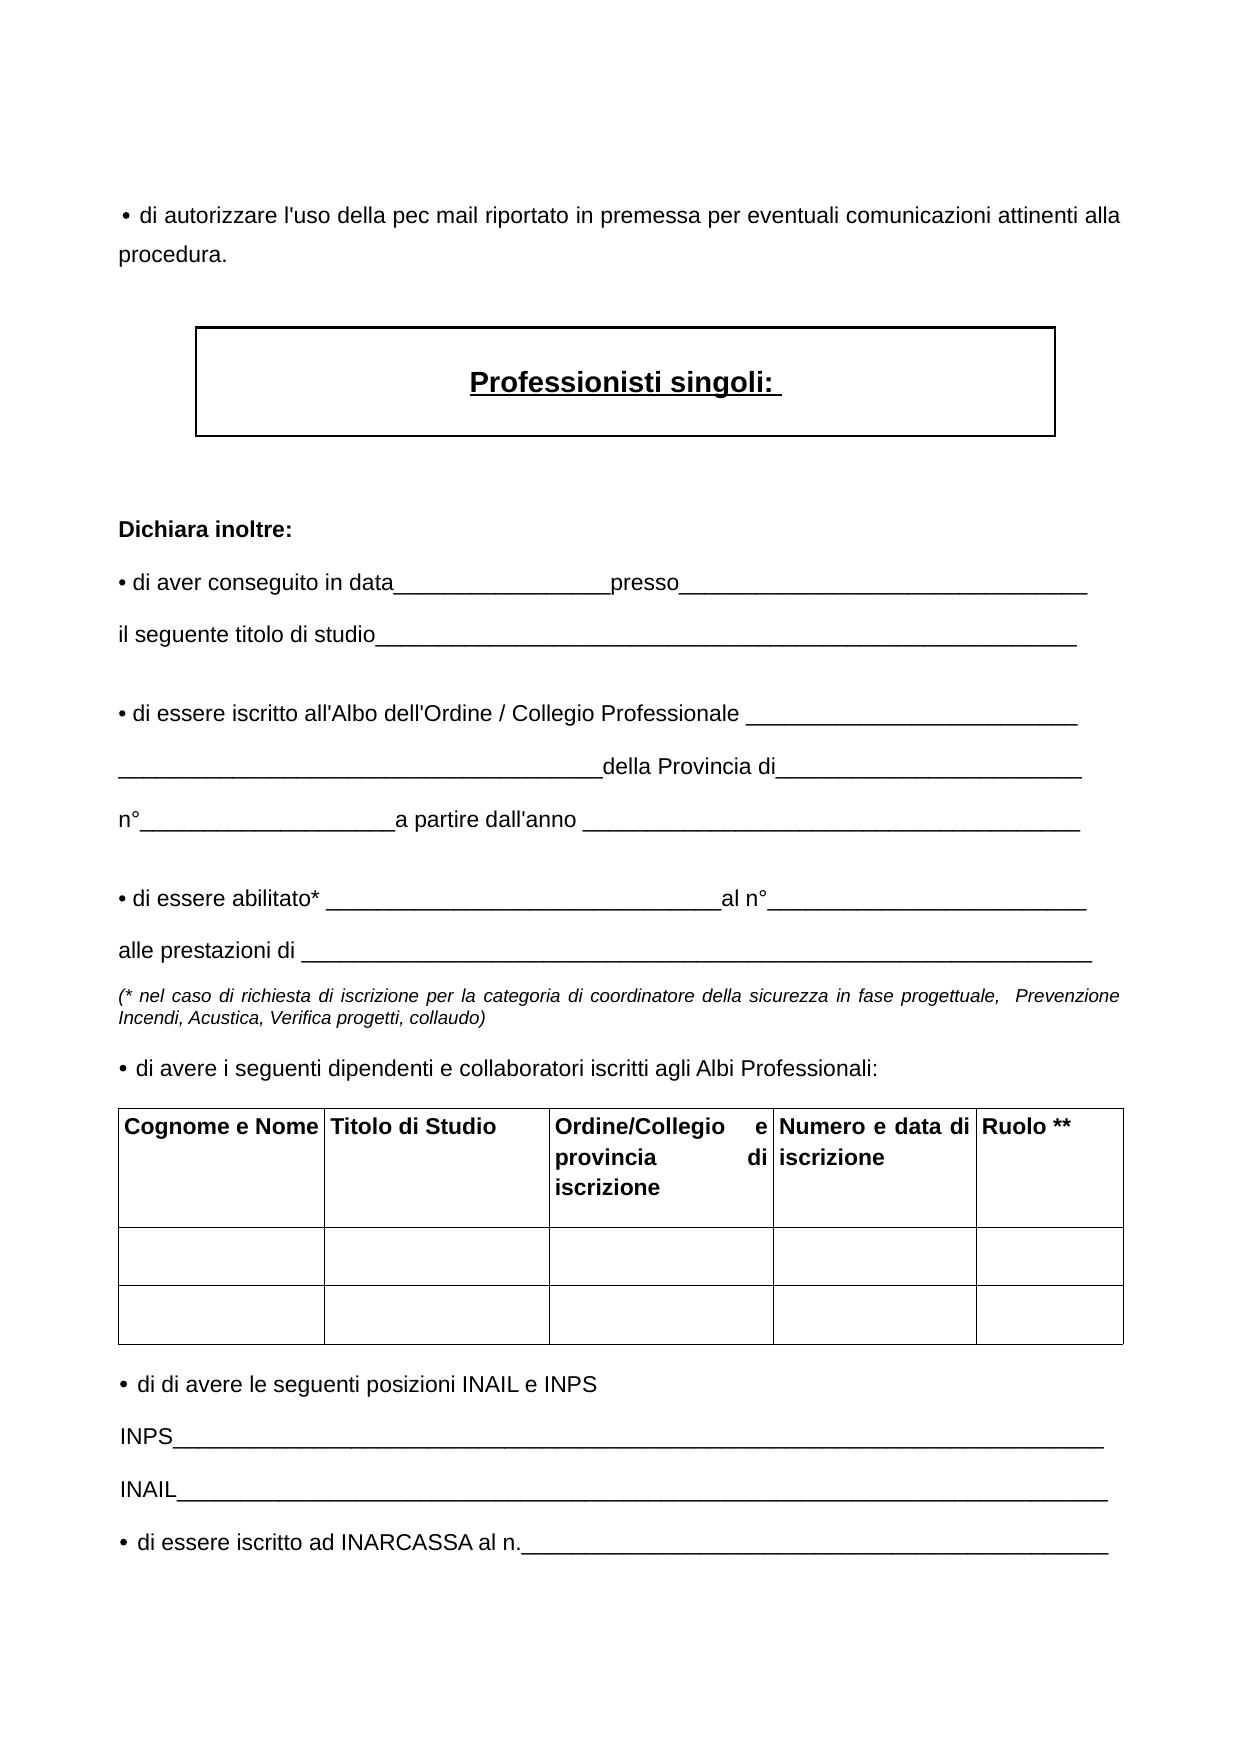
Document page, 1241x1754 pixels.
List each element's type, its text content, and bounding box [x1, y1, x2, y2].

table_cell [774, 1286, 976, 1344]
text INPS_________________________________________________________________________ [118, 1423, 1122, 1450]
table_cell [325, 1286, 549, 1344]
text ______________________________________della Provincia di________________________ [118, 753, 1122, 779]
text il seguente titolo di studio_______________________________________________________ [118, 621, 1122, 647]
table_header Ruolo ** [977, 1109, 1123, 1227]
table_cell [119, 1228, 324, 1285]
text (* nel caso di richiesta di iscrizione per la categoria di coordinatore della sicurezza in fase progettuale, Prevenzione Incendi, Acustica, Verifica progetti, collaudo) [118, 985, 1122, 1028]
table_cell [774, 1228, 976, 1285]
table_header Ordine/Collegio e provincia di iscrizione [550, 1109, 773, 1227]
table_header Numero e data di iscrizione [774, 1109, 976, 1227]
table_header Cognome e Nome [119, 1109, 324, 1227]
text n°____________________a partire dall'anno _______________________________________ [118, 806, 1122, 832]
text alle prestazioni di ______________________________________________________________ [118, 937, 1122, 964]
list di essere iscritto ad INARCASSA al n.______________________________________________ [118, 1529, 1122, 1555]
table_cell [325, 1228, 549, 1285]
text Dichiara inoltre: [118, 516, 1122, 542]
text • di aver conseguito in data_________________presso________________________________ [118, 568, 1122, 595]
table_header Titolo di Studio [325, 1109, 549, 1227]
text • di essere abilitato* _______________________________al n°_________________________ [118, 885, 1122, 911]
text • di essere iscritto all'Albo dell'Ordine / Collegio Professionale __________________________ [118, 700, 1122, 727]
list di avere i seguenti dipendenti e collaboratori iscritti agli Albi Professionali: [118, 1055, 1122, 1081]
text Professionisti singoli: [200, 365, 1051, 398]
table_cell [550, 1228, 773, 1285]
table_cell [119, 1286, 324, 1344]
list di autorizzare l'uso della pec mail riportato in premessa per eventuali comunicazioni attinenti alla procedura. [118, 202, 1122, 268]
table_cell [977, 1228, 1123, 1285]
list di di avere le seguenti posizioni INAIL e INPS [118, 1371, 1122, 1397]
text INAIL_________________________________________________________________________ [118, 1476, 1122, 1502]
table_cell [977, 1286, 1123, 1344]
table_cell [550, 1286, 773, 1344]
